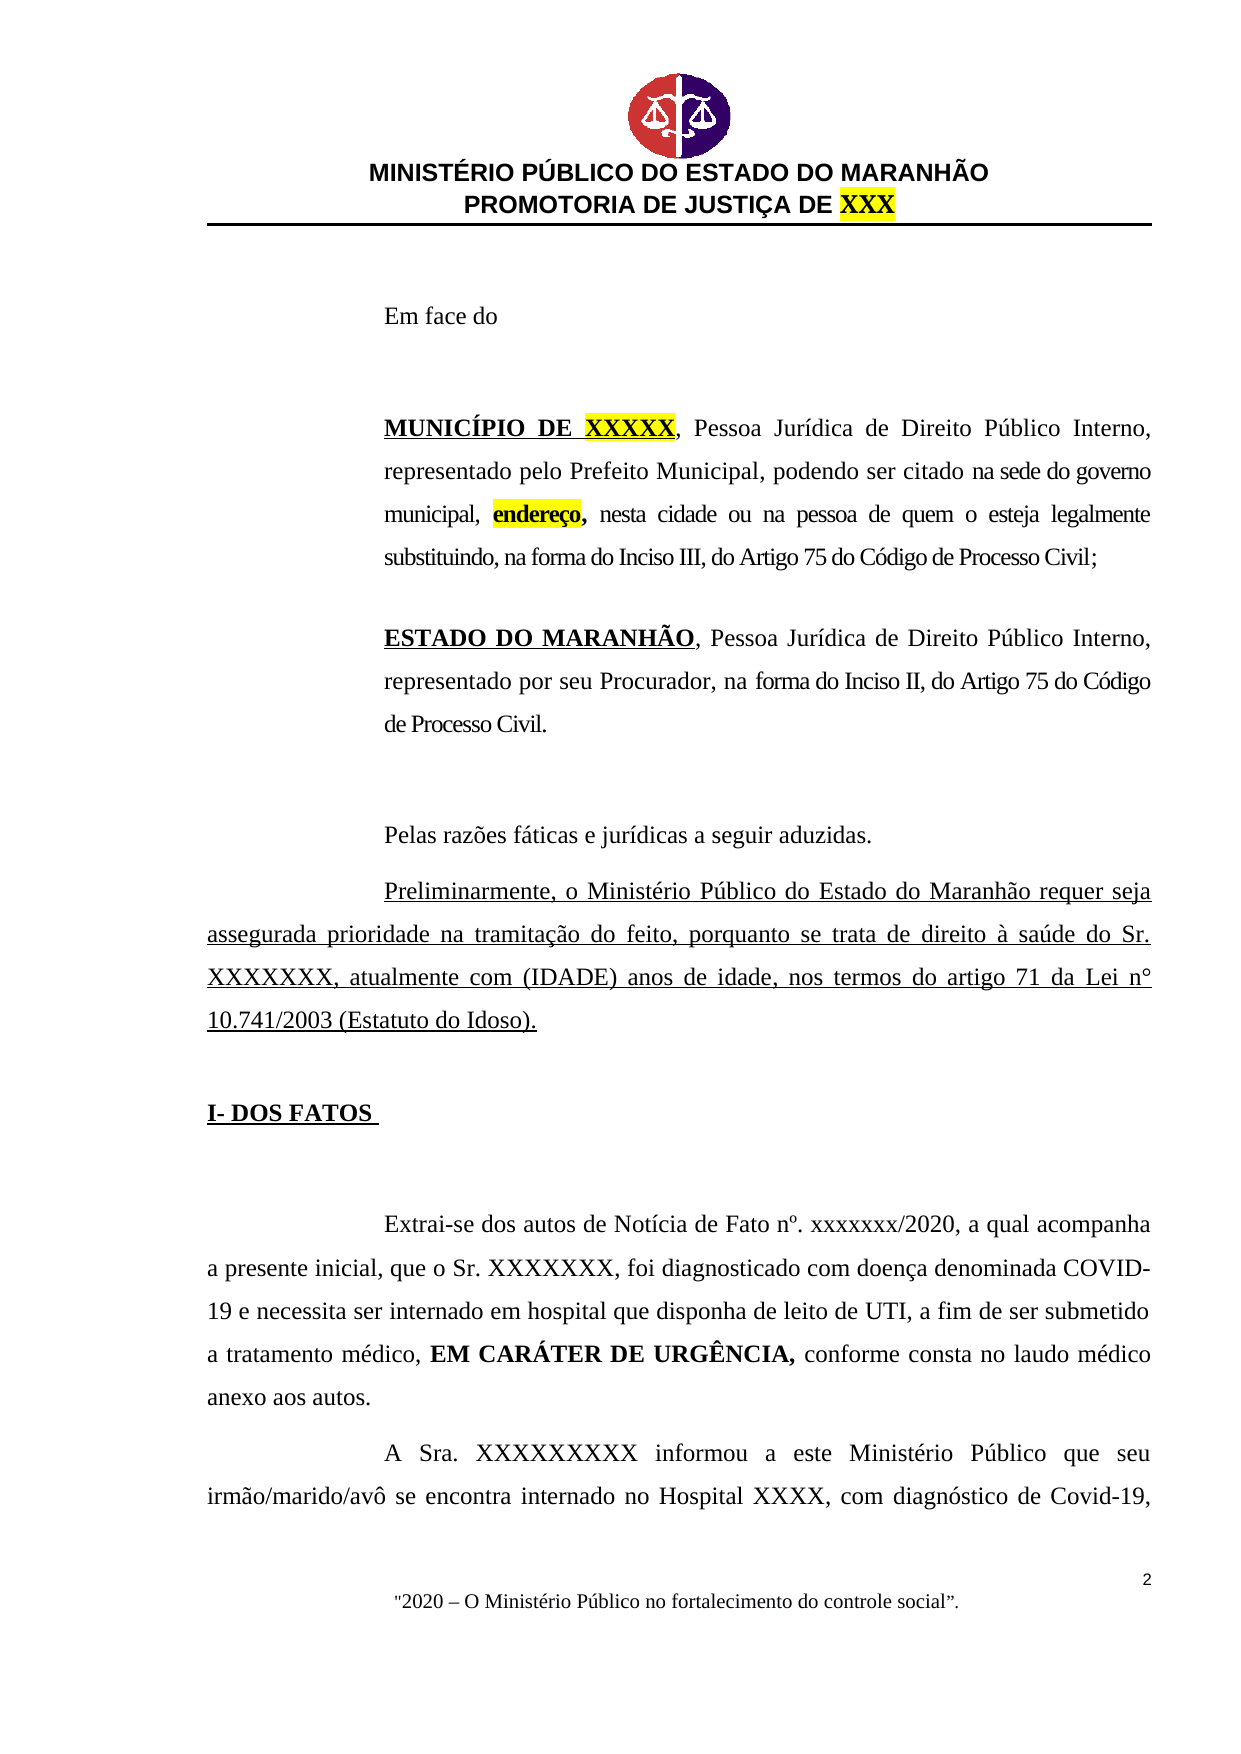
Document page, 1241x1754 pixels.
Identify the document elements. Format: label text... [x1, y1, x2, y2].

text ESTADO DO MARANHÃO, Pessoa Jurídica de Direito Público Interno, representado por seu Procurador, na forma do Inciso II, do Artigo 75 do Código de Processo Civil. [384, 623, 1152, 738]
text Extrai-se dos autos de Notícia de Fato nº. xxxxxxx/2020, a qual acompanha a presente inicial, que o Sr. XXXXXXX, foi diagnosticado com doença denominada COVID-19 e necessita ser internado em hospital que disponha de leito de UTI, a fim de ser submetido a tratamento médico, EM CARÁTER DE URGÊNCIA, conforme consta no laudo médico anexo aos autos. [207, 1209, 1152, 1411]
picture [627, 73, 731, 159]
text MUNICÍPIO DE XXXXX, Pessoa Jurídica de Direito Público Interno, representado pelo Prefeito Municipal, podendo ser citado na sede do governo municipal, endereço, nesta cidade ou na pessoa de quem o esteja legalmente substituindo, na forma do Inciso III, do Artigo 75 do Código de Processo Civil; [384, 413, 1152, 571]
text Em face do [207, 301, 1152, 330]
text 10.741/2003 (Estatuto do Idoso). [207, 988, 1152, 1034]
text A Sra. XXXXXXXXX informou a este Ministério Público que seu irmão/marido/avô se encontra internado no Hospital XXXX, com diagnóstico de Covid-19, [207, 1438, 1152, 1509]
list I- DOS FATOS [207, 1098, 1152, 1127]
text Preliminarmente, o Ministério Público do Estado do Maranhão requer seja assegurada prioridade na tramitação do feito, porquanto se trata de direito à saúde do Sr. XXXXXXX, atualmente com (IDADE) anos de idade, nos termos do artigo 71 da Lei n° [207, 876, 1152, 987]
text Pelas razões fáticas e jurídicas a seguir aduzidas. [207, 820, 1152, 849]
